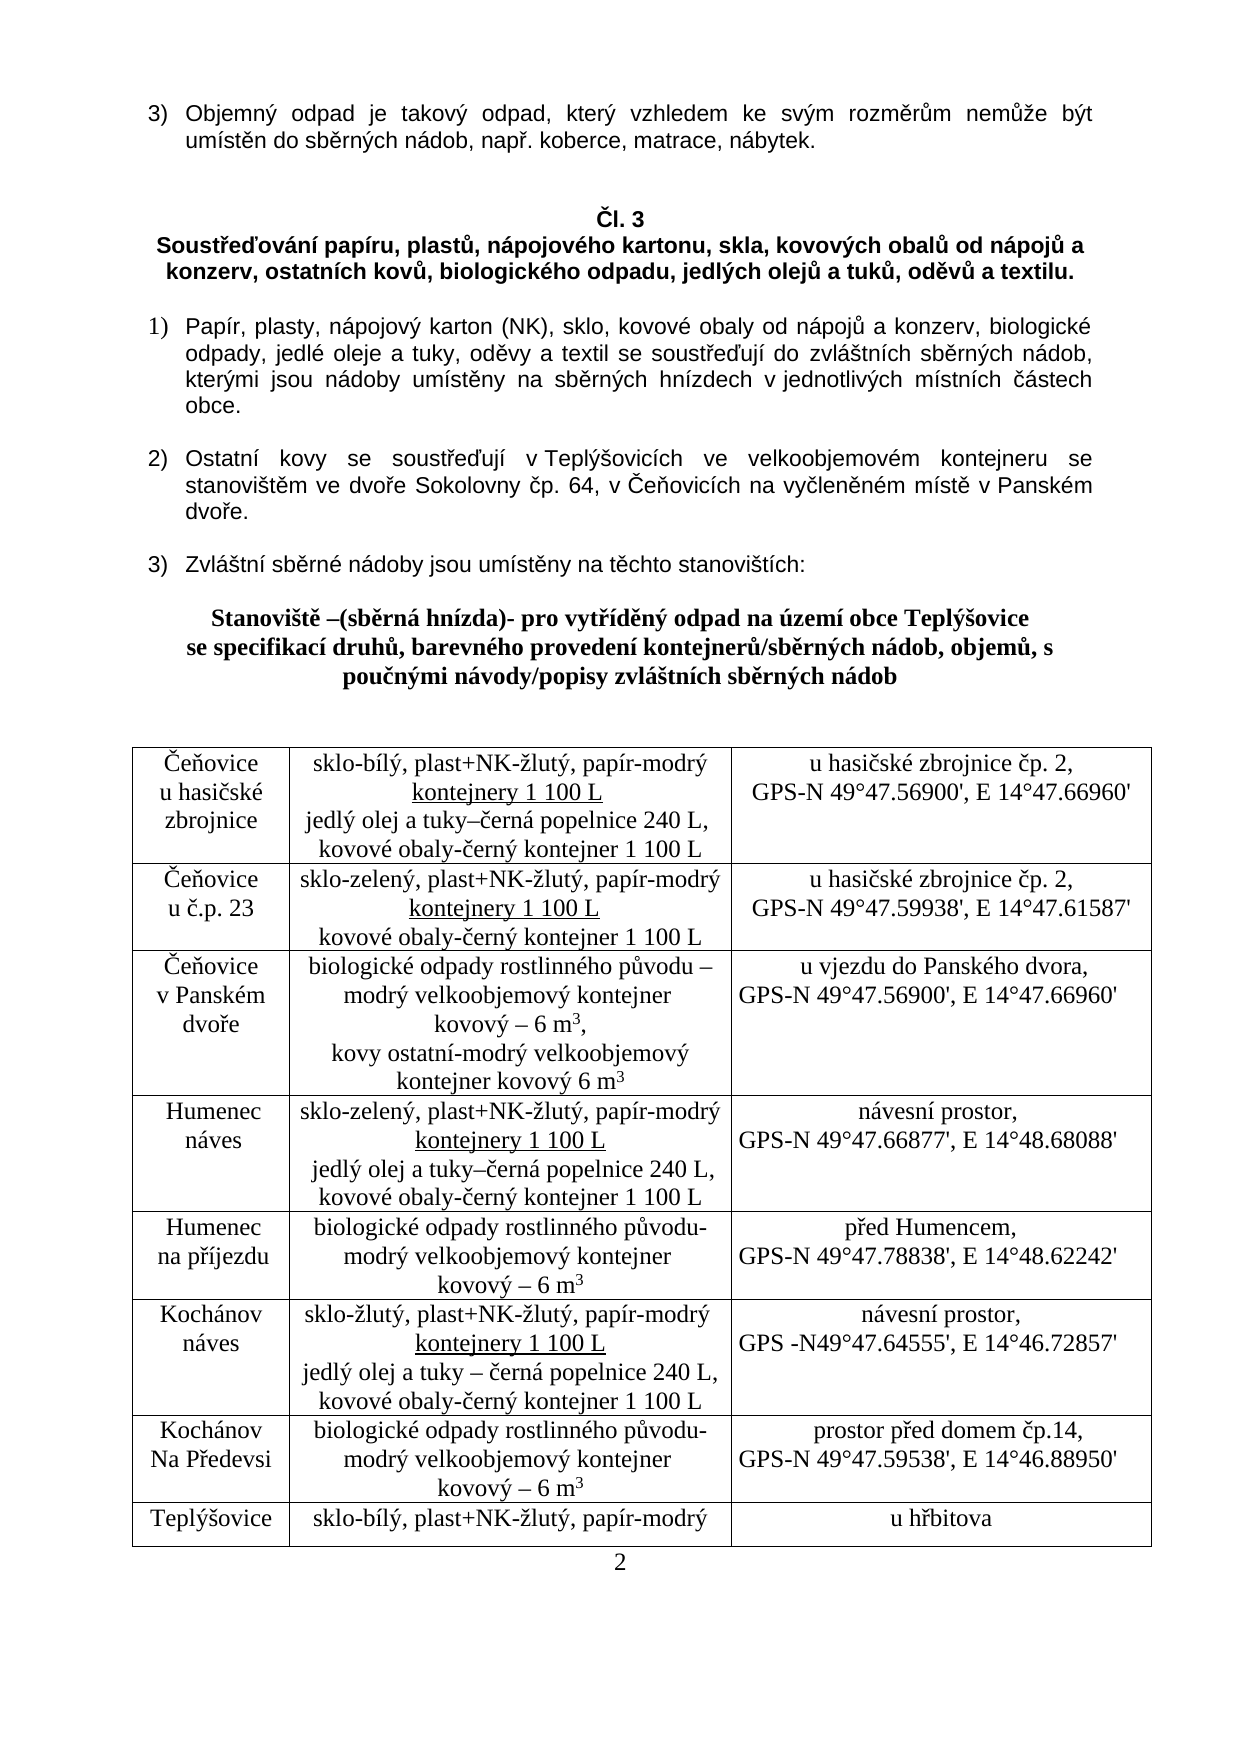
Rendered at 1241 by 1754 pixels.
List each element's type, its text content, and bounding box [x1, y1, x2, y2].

table_cell návesní prostor, GPS -N49°47.64555', E 14°46.72857' [732, 1300, 1151, 1414]
table_cell sklo-zelený, plast+NK-žlutý, papír-modrý kontejnery 1 100 L jedlý olej a tuky–černá popelnice 240 L, kovové obaly-černý kontejner 1 100 L [290, 1096, 731, 1211]
list Objemný odpad je takový odpad, který vzhledem ke svým rozměrům nemůže být umístěn do sběrných nádob, např. koberce, matrace, nábytek. [148, 100, 1092, 153]
table_cell Čeňovice u č.p. 23 [133, 864, 289, 950]
table_cell Humenec náves [133, 1096, 289, 1211]
list Ostatní kovy se soustřeďují v Teplýšovicích ve velkoobjemovém kontejneru se stanovištěm ve dvoře Sokolovny čp. 64, v Čeňovicích na vyčleněném místě v Panském dvoře. [148, 445, 1092, 524]
table_cell návesní prostor, GPS-N 49°47.66877', E 14°48.68088' [732, 1096, 1151, 1211]
table_header Čeňovice u hasičské zbrojnice [133, 748, 289, 863]
table_cell u hřbitova [732, 1503, 1151, 1546]
table_cell sklo-žlutý, plast+NK-žlutý, papír-modrý kontejnery 1 100 L jedlý olej a tuky – černá popelnice 240 L, kovové obaly-černý kontejner 1 100 L [290, 1300, 731, 1414]
table_cell Kochánov Na Předevsi [133, 1416, 289, 1502]
table_cell Humenec na příjezdu [133, 1212, 289, 1298]
table_cell Čeňovice v Panském dvoře [133, 951, 289, 1095]
table_cell u hasičské zbrojnice čp. 2, GPS-N 49°47.59938', E 14°47.61587' [732, 864, 1151, 950]
table_cell biologické odpady rostlinného původu-modrý velkoobjemový kontejner kovový – 6 m3 [290, 1416, 731, 1502]
table_cell Kochánov náves [133, 1300, 289, 1414]
text Stanoviště –(sběrná hnízda)- pro vytříděný odpad na území obce Teplýšovice [148, 603, 1092, 632]
table_cell biologické odpady rostlinného původu-modrý velkoobjemový kontejner kovový – 6 m3 [290, 1212, 731, 1298]
text Čl. 3 [148, 206, 1092, 232]
table_cell před Humencem, GPS-N 49°47.78838', E 14°48.62242' [732, 1212, 1151, 1298]
table_header u hasičské zbrojnice čp. 2, GPS-N 49°47.56900', E 14°47.66960' [732, 748, 1151, 863]
subtitle Soustřeďování papíru, plastů, nápojového kartonu, skla, kovových obalů od nápojů a konzerv, ostatních kovů, biologického odpadu, jedlých olejů a tuků, oděvů a textilu. [148, 232, 1092, 285]
table_cell prostor před domem čp.14, GPS-N 49°47.59538', E 14°46.88950' [732, 1416, 1151, 1502]
text se specifikací druhů, barevného provedení kontejnerů/sběrných nádob, objemů, s poučnými návody/popisy zvláštních sběrných nádob [148, 632, 1092, 689]
table_header sklo-bílý, plast+NK-žlutý, papír-modrý kontejnery 1 100 L jedlý olej a tuky–černá popelnice 240 L, kovové obaly-černý kontejner 1 100 L [290, 748, 731, 863]
table_cell Teplýšovice [133, 1503, 289, 1546]
table_cell sklo-bílý, plast+NK-žlutý, papír-modrý [290, 1503, 731, 1546]
table_cell biologické odpady rostlinného původu – modrý velkoobjemový kontejner kovový – 6 m3, kovy ostatní-modrý velkoobjemový kontejner kovový 6 m3 [290, 951, 731, 1095]
list Zvláštní sběrné nádoby jsou umístěny na těchto stanovištích: [148, 551, 1092, 577]
list Papír, plasty, nápojový karton (NK), sklo, kovové obaly od nápojů a konzerv, biologické odpady, jedlé oleje a tuky, oděvy a textil se soustřeďují do zvláštních sběrných nádob, kterými jsou nádoby umístěny na sběrných hnízdech v jednotlivých místních částech obce. [148, 311, 1092, 419]
table_cell sklo-zelený, plast+NK-žlutý, papír-modrý kontejnery 1 100 L kovové obaly-černý kontejner 1 100 L [290, 864, 731, 950]
table_cell u vjezdu do Panského dvora, GPS-N 49°47.56900', E 14°47.66960' [732, 951, 1151, 1095]
